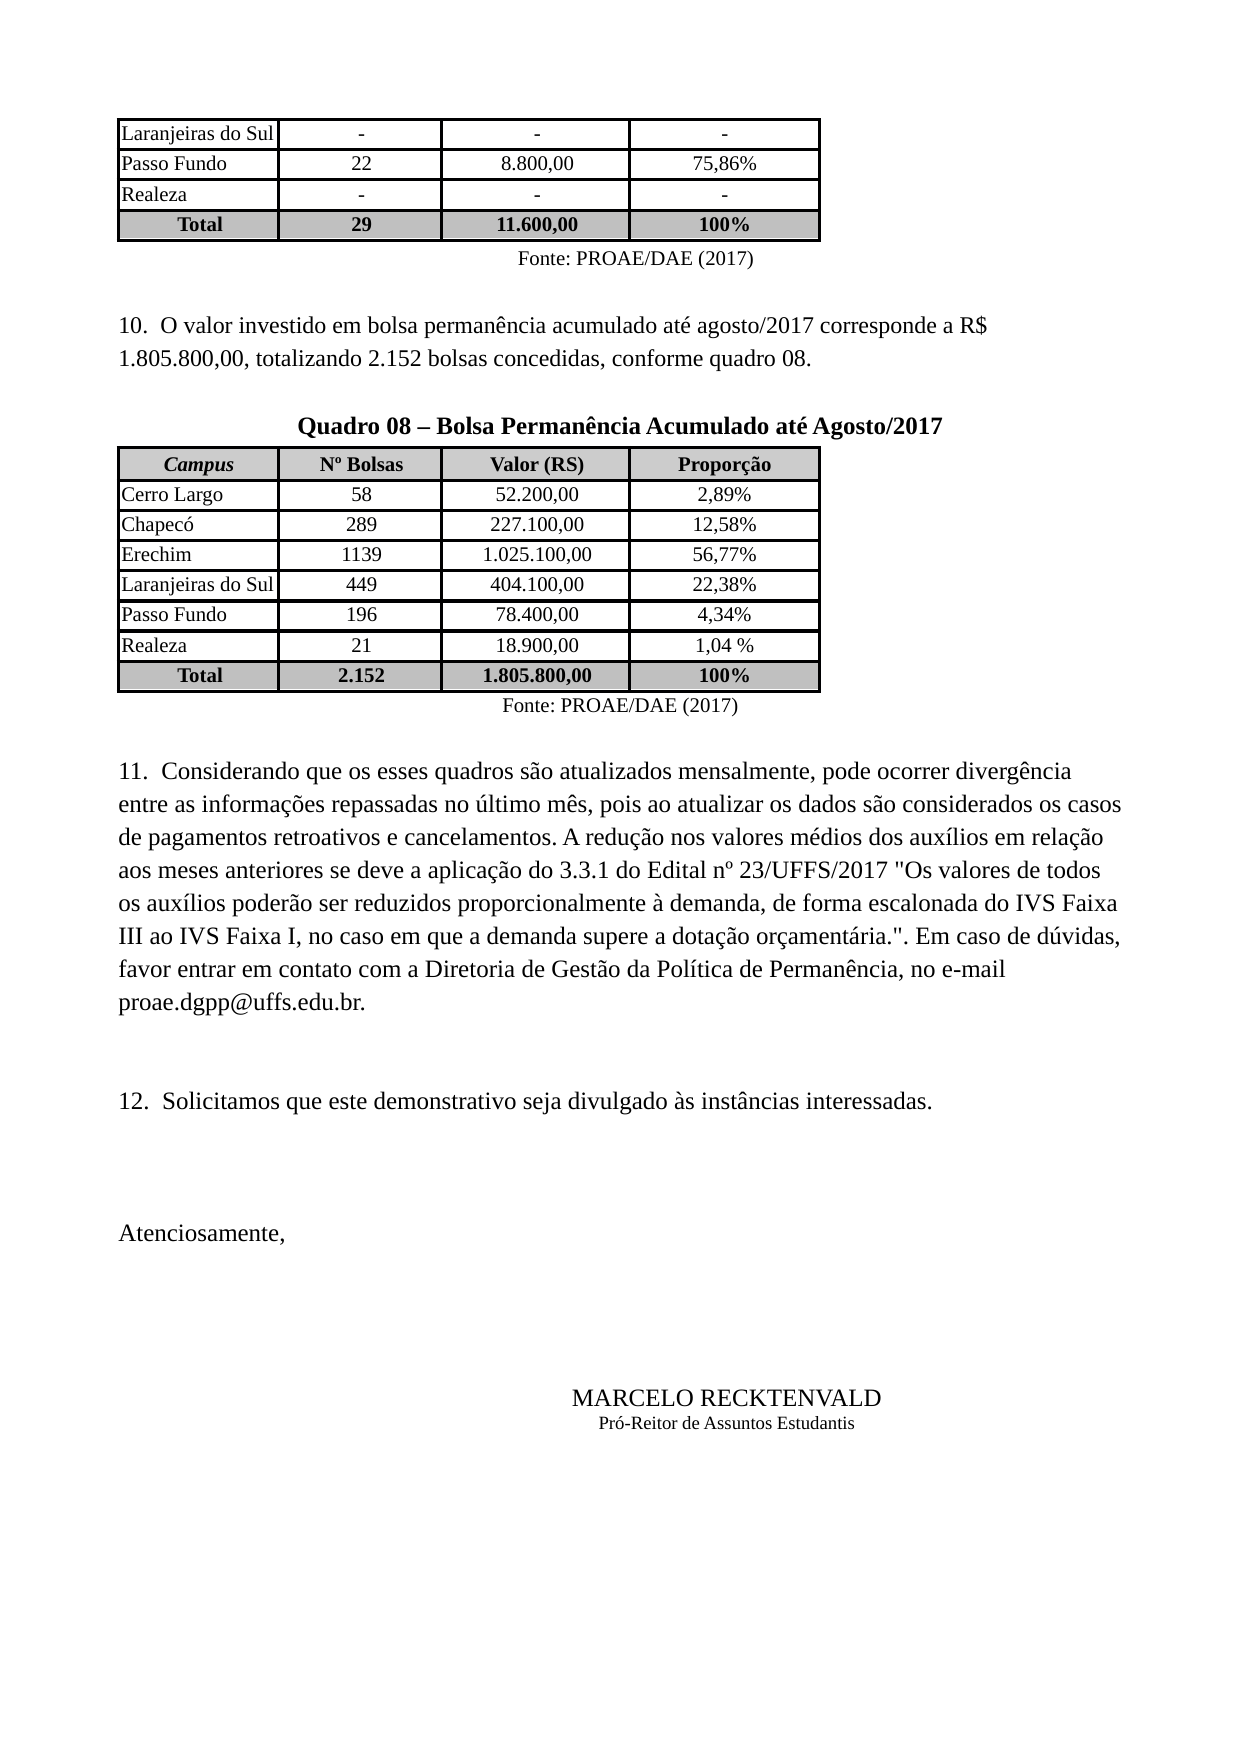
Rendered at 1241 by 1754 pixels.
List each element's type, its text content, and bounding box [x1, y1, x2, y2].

table_cell 56,77% [631, 542, 818, 569]
table_cell 11.600,00 [443, 212, 628, 238]
table_cell 404.100,00 [443, 572, 628, 599]
table_header Proporção [631, 449, 818, 479]
table_cell 449 [280, 572, 440, 599]
text Atenciosamente, [118, 1218, 1122, 1247]
table_header [118, 1384, 523, 1434]
table_cell 12,58% [631, 512, 818, 539]
table_cell Cerro Largo [120, 482, 277, 509]
table_cell 2.152 [280, 663, 440, 689]
table_cell 8.800,00 [443, 151, 628, 178]
table_cell 1.805.800,00 [443, 663, 628, 689]
table_cell 4,34% [631, 603, 818, 629]
text Quadro 08 – Bolsa Permanência Acumulado até Agosto/2017 [118, 411, 1122, 440]
table_cell Total [120, 663, 277, 689]
table_header Nº Bolsas [280, 449, 440, 479]
table_cell Chapecó [120, 512, 277, 539]
table_cell 100% [631, 212, 818, 238]
text 10. O valor investido em bolsa permanência acumulado até agosto/2017 corresponde a R$ 1.805.800,00, totalizando 2.152 bolsas concedidas, conforme quadro 08. [118, 311, 1122, 371]
table_cell 22,38% [631, 572, 818, 599]
table_cell 1139 [280, 542, 440, 569]
text Fonte: PROAE/DAE (2017) [118, 693, 1122, 717]
table_cell Laranjeiras do Sul [120, 121, 277, 148]
table_cell 1.025.100,00 [443, 542, 628, 569]
table_cell Laranjeiras do Sul [120, 572, 277, 599]
table_cell 1,04 % [631, 633, 818, 659]
table_cell Erechim [120, 542, 277, 569]
table_cell 100% [631, 663, 818, 689]
table_header Valor (RS) [443, 449, 628, 479]
table_header Campus [120, 449, 277, 479]
table_cell - [631, 181, 818, 208]
table_cell 227.100,00 [443, 512, 628, 539]
table_cell 75,86% [631, 151, 818, 178]
table_cell 52.200,00 [443, 482, 628, 509]
table_cell Passo Fundo [120, 151, 277, 178]
table_cell Realeza [120, 633, 277, 659]
text 12. Solicitamos que este demonstrativo seja divulgado às instâncias interessadas. [118, 1086, 1122, 1115]
table_cell - [443, 121, 628, 148]
table_cell Passo Fundo [120, 603, 277, 629]
table_cell Realeza [120, 181, 277, 208]
table_cell - [280, 121, 440, 148]
table_cell 18.900,00 [443, 633, 628, 659]
table_cell 58 [280, 482, 440, 509]
text Fonte: PROAE/DAE (2017) [118, 242, 1122, 270]
table_cell - [443, 181, 628, 208]
table_cell 29 [280, 212, 440, 238]
table_cell 2,89% [631, 482, 818, 509]
table_cell 78.400,00 [443, 603, 628, 629]
table_cell 289 [280, 512, 440, 539]
table_header MARCELO RECKTENVALD Pró-Reitor de Assuntos Estudantis [524, 1384, 929, 1434]
table_cell 21 [280, 633, 440, 659]
table_cell 196 [280, 603, 440, 629]
table_cell Total [120, 212, 277, 238]
table_cell - [280, 181, 440, 208]
table_cell - [631, 121, 818, 148]
table_cell 22 [280, 151, 440, 178]
text 11. Considerando que os esses quadros são atualizados mensalmente, pode ocorrer divergência entre as informações repassadas no último mês, pois ao atualizar os dados são considerados os casos de pagamentos retroativos e cancelamentos. A redução nos valores médios dos auxílios em relação aos meses anteriores se deve a aplicação do 3.3.1 do Edital nº 23/UFFS/2017 "Os valores de todos os auxílios poderão ser reduzidos proporcionalmente à demanda, de forma escalonada do IVS Faixa III ao IVS Faixa I, no caso em que a demanda supere a dotação orçamentária.". Em caso de dúvidas, favor entrar em contato com a Diretoria de Gestão da Política de Permanência, no e-mail proae.dgpp@uffs.edu.br. [118, 756, 1122, 1016]
